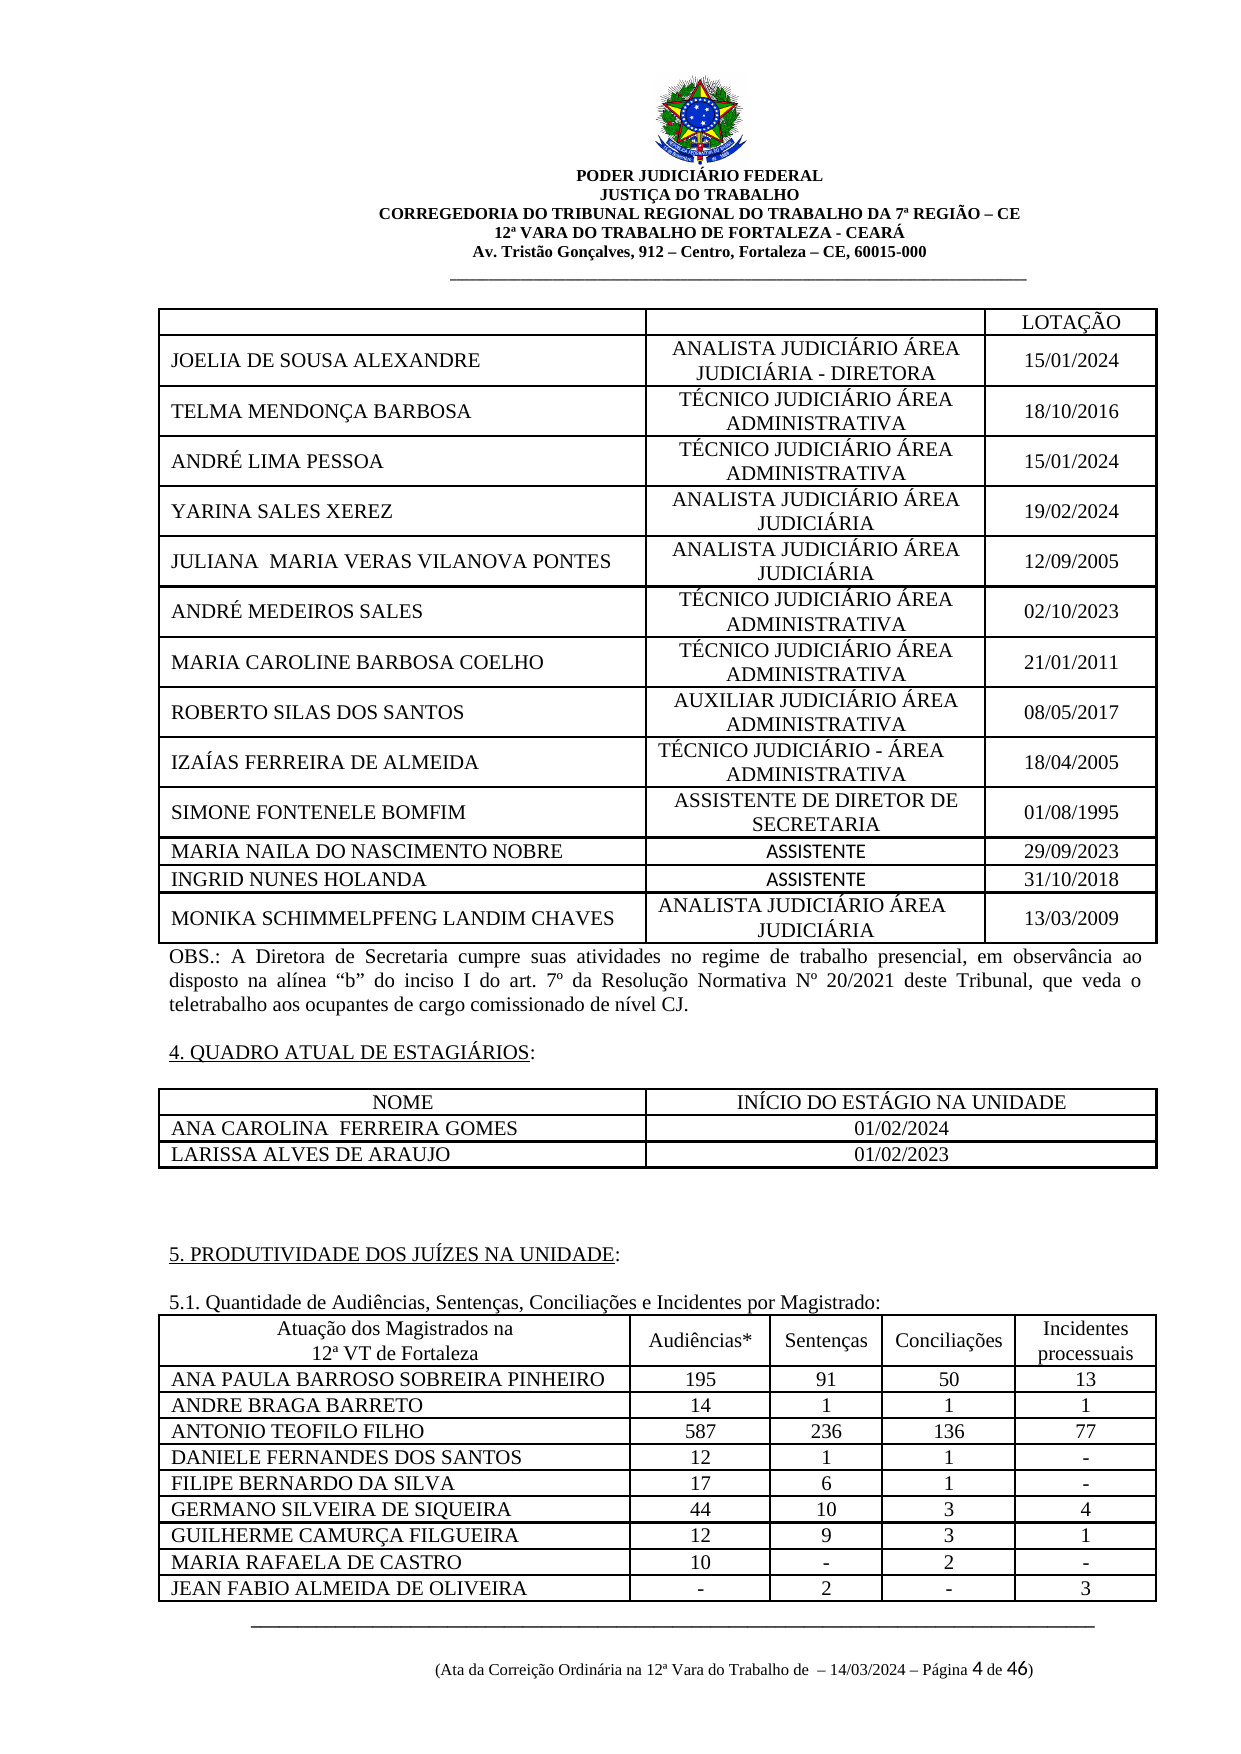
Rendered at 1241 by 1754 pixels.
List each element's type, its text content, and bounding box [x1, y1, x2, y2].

table_cell 587 [631, 1419, 769, 1443]
table_cell 1 [1016, 1524, 1155, 1547]
table_cell AUXILIAR JUDICIÁRIO ÁREA ADMINISTRATIVA [647, 688, 984, 736]
table_cell 44 [631, 1497, 769, 1521]
table_cell 50 [883, 1367, 1014, 1391]
table_cell MARIA CAROLINE BARBOSA COELHO [160, 638, 645, 686]
table_cell - [631, 1576, 769, 1600]
table_cell ANALISTA JUDICIÁRIO ÁREA JUDICIÁRIA [647, 894, 984, 942]
table_cell 2 [883, 1550, 1014, 1574]
table_cell 01/08/1995 [986, 788, 1155, 836]
table_cell ASSISTENTE [647, 866, 984, 891]
table_header [160, 310, 645, 334]
table_cell GERMANO SILVEIRA DE SIQUEIRA [160, 1497, 629, 1521]
table_cell ASSISTENTE DE DIRETOR DE SECRETARIA [647, 788, 984, 836]
table_cell 08/05/2017 [986, 688, 1155, 736]
table_cell 17 [631, 1471, 769, 1495]
table_cell - [883, 1576, 1014, 1600]
table_cell DANIELE FERNANDES DOS SANTOS [160, 1445, 629, 1469]
table_cell 1 [771, 1445, 881, 1469]
table_cell SIMONE FONTENELE BOMFIM [160, 788, 645, 836]
table_cell 1 [883, 1445, 1014, 1469]
table_cell MONIKA SCHIMMELPFENG LANDIM CHAVES [160, 894, 645, 942]
table_cell 13 [1016, 1367, 1155, 1391]
table_cell 1 [1016, 1393, 1155, 1417]
table_cell 2 [771, 1576, 881, 1600]
table_cell 6 [771, 1471, 881, 1495]
table_cell YARINA SALES XEREZ [160, 487, 645, 535]
table_cell 14 [631, 1393, 769, 1417]
table_cell 12/09/2005 [986, 537, 1155, 585]
table_header INÍCIO DO ESTÁGIO NA UNIDADE [647, 1090, 1155, 1114]
table_header Audiências* [631, 1316, 769, 1364]
table_cell 12 [631, 1445, 769, 1469]
table_cell 13/03/2009 [986, 894, 1155, 942]
table_cell 91 [771, 1367, 881, 1391]
table_cell 195 [631, 1367, 769, 1391]
table_cell JULIANA MARIA VERAS VILANOVA PONTES [160, 537, 645, 585]
table_cell ANA CAROLINA FERREIRA GOMES [160, 1116, 645, 1140]
table_header NOME [160, 1090, 645, 1114]
table_cell MARIA NAILA DO NASCIMENTO NOBRE [160, 839, 645, 864]
table_cell INGRID NUNES HOLANDA [160, 866, 645, 891]
table_cell 19/02/2024 [986, 487, 1155, 535]
table_cell 10 [771, 1497, 881, 1521]
table_cell ANALISTA JUDICIÁRIO ÁREA JUDICIÁRIA [647, 487, 984, 535]
table_cell 18/04/2005 [986, 738, 1155, 786]
table_cell ASSISTENTE [647, 839, 984, 864]
picture [650, 73, 749, 166]
table_cell 3 [883, 1524, 1014, 1547]
table_cell TELMA MENDONÇA BARBOSA [160, 387, 645, 435]
table_cell 15/01/2024 [986, 437, 1155, 485]
text 5.1. Quantidade de Audiências, Sentenças, Conciliações e Incidentes por Magistrado: [169, 1290, 1155, 1314]
table_cell 3 [1016, 1576, 1155, 1600]
table_header LOTAÇÃO [986, 310, 1155, 334]
table_cell ANA PAULA BARROSO SOBREIRA PINHEIRO [160, 1367, 629, 1391]
table_cell 29/09/2023 [986, 839, 1155, 864]
table_cell 1 [883, 1393, 1014, 1417]
text 4. QUADRO ATUAL DE ESTAGIÁRIOS: [169, 1040, 1155, 1064]
table_cell 1 [883, 1471, 1014, 1495]
table_cell - [1016, 1550, 1155, 1574]
table_cell TÉCNICO JUDICIÁRIO ÁREA ADMINISTRATIVA [647, 588, 984, 636]
table_cell 1 [771, 1393, 881, 1417]
table_cell 136 [883, 1419, 1014, 1443]
table_cell ANALISTA JUDICIÁRIO ÁREA JUDICIÁRIA - DIRETORA [647, 336, 984, 384]
table_cell ANDRE BRAGA BARRETO [160, 1393, 629, 1417]
table_cell 18/10/2016 [986, 387, 1155, 435]
table_cell 02/10/2023 [986, 588, 1155, 636]
table_cell 9 [771, 1524, 881, 1547]
table_cell 10 [631, 1550, 769, 1574]
table_cell LARISSA ALVES DE ARAUJO [160, 1143, 645, 1166]
table_header Conciliações [883, 1316, 1014, 1364]
table_cell ANDRÉ LIMA PESSOA [160, 437, 645, 485]
table_header Sentenças [771, 1316, 881, 1364]
table_cell TÉCNICO JUDICIÁRIO - ÁREA ADMINISTRATIVA [647, 738, 984, 786]
table_cell 236 [771, 1419, 881, 1443]
table_cell ANTONIO TEOFILO FILHO [160, 1419, 629, 1443]
table_cell - [1016, 1471, 1155, 1495]
table_cell 01/02/2024 [647, 1116, 1155, 1140]
table_header Atuação dos Magistrados na 12ª VT de Fortaleza [160, 1316, 629, 1364]
table_cell 3 [883, 1497, 1014, 1521]
table_cell 21/01/2011 [986, 638, 1155, 686]
table_cell 4 [1016, 1497, 1155, 1521]
table_cell 77 [1016, 1419, 1155, 1443]
table_cell JOELIA DE SOUSA ALEXANDRE [160, 336, 645, 384]
table_cell 01/02/2023 [647, 1143, 1155, 1166]
table_cell FILIPE BERNARDO DA SILVA [160, 1471, 629, 1495]
table_cell JEAN FABIO ALMEIDA DE OLIVEIRA [160, 1576, 629, 1600]
table_cell IZAÍAS FERREIRA DE ALMEIDA [160, 738, 645, 786]
table_cell - [1016, 1445, 1155, 1469]
table_cell ANALISTA JUDICIÁRIO ÁREA JUDICIÁRIA [647, 537, 984, 585]
table_cell TÉCNICO JUDICIÁRIO ÁREA ADMINISTRATIVA [647, 437, 984, 485]
table_cell TÉCNICO JUDICIÁRIO ÁREA ADMINISTRATIVA [647, 387, 984, 435]
table_cell TÉCNICO JUDICIÁRIO ÁREA ADMINISTRATIVA [647, 638, 984, 686]
table_cell ROBERTO SILAS DOS SANTOS [160, 688, 645, 736]
table_cell GUILHERME CAMURÇA FILGUEIRA [160, 1524, 629, 1547]
text OBS.: A Diretora de Secretaria cumpre suas atividades no regime de trabalho presencial, em observância ao disposto na alínea “b” do inciso I do art. 7º da Resolução Normativa Nº 20/2021 deste Tribunal, que veda o teletrabalho aos ocupantes de cargo comissionado de nível CJ. [169, 944, 1143, 1016]
table_header Incidentes processuais [1016, 1316, 1155, 1364]
table_cell 12 [631, 1524, 769, 1547]
table_cell - [771, 1550, 881, 1574]
table_cell ANDRÉ MEDEIROS SALES [160, 588, 645, 636]
text 5. PRODUTIVIDADE DOS JUÍZES NA UNIDADE: [169, 1242, 1155, 1266]
table_header [647, 310, 984, 334]
table_cell MARIA RAFAELA DE CASTRO [160, 1550, 629, 1574]
table_cell 15/01/2024 [986, 336, 1155, 384]
table_cell 31/10/2018 [986, 866, 1155, 891]
